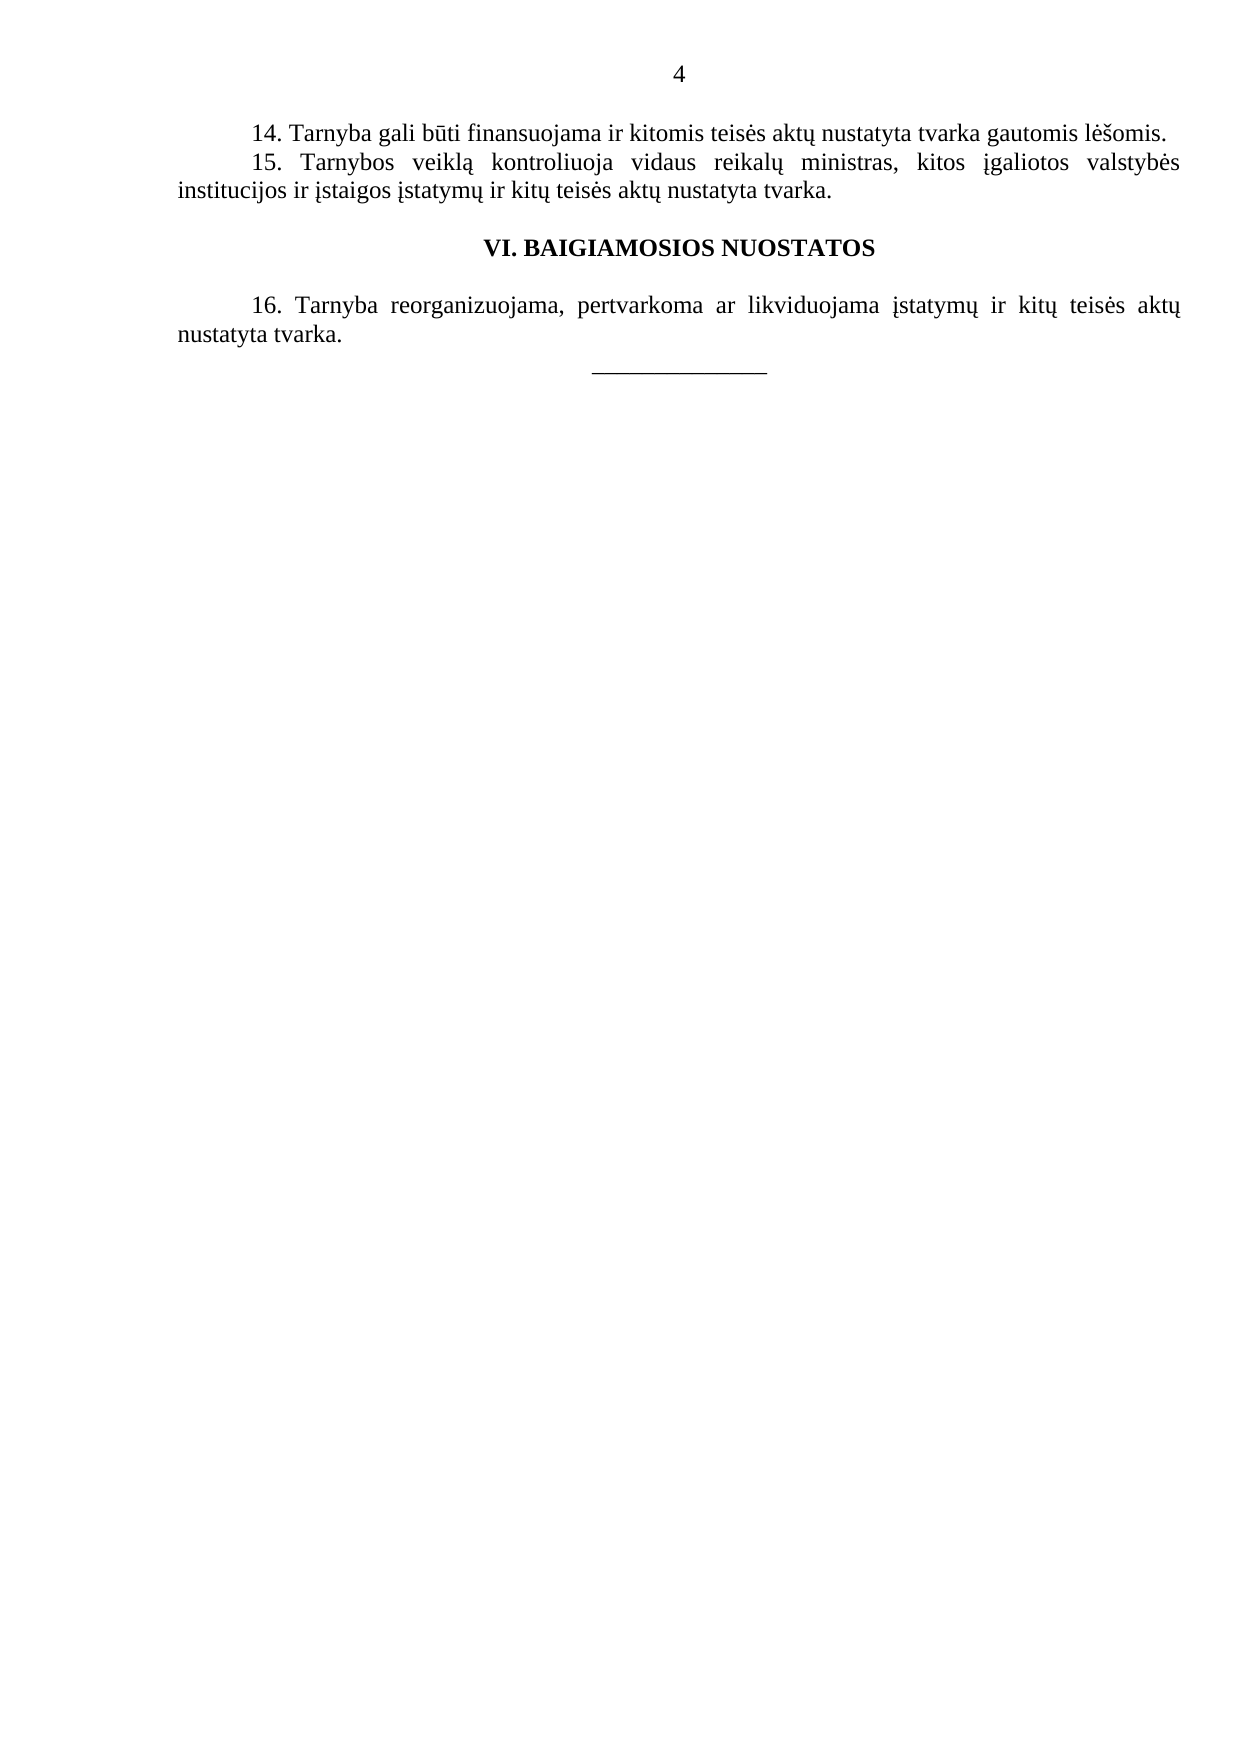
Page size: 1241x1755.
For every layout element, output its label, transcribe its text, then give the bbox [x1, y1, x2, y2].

text 15. Tarnybos veiklą kontroliuoja vidaus reikalų ministras, kitos įgaliotos valstybės institucijos ir įstaigos įstatymų ir kitų teisės aktų nustatyta tvarka. [177, 147, 1181, 204]
text 16. Tarnyba reorganizuojama, pertvarkoma ar likviduojama įstatymų ir kitų teisės aktų nustatyta tvarka. [177, 291, 1181, 348]
text ______________ [177, 348, 1181, 377]
text 14. Tarnyba gali būti finansuojama ir kitomis teisės aktų nustatyta tvarka gautomis lėšomis. [177, 118, 1181, 147]
text VI. BAIGIAMOSIOS NUOSTATOS [177, 233, 1181, 262]
